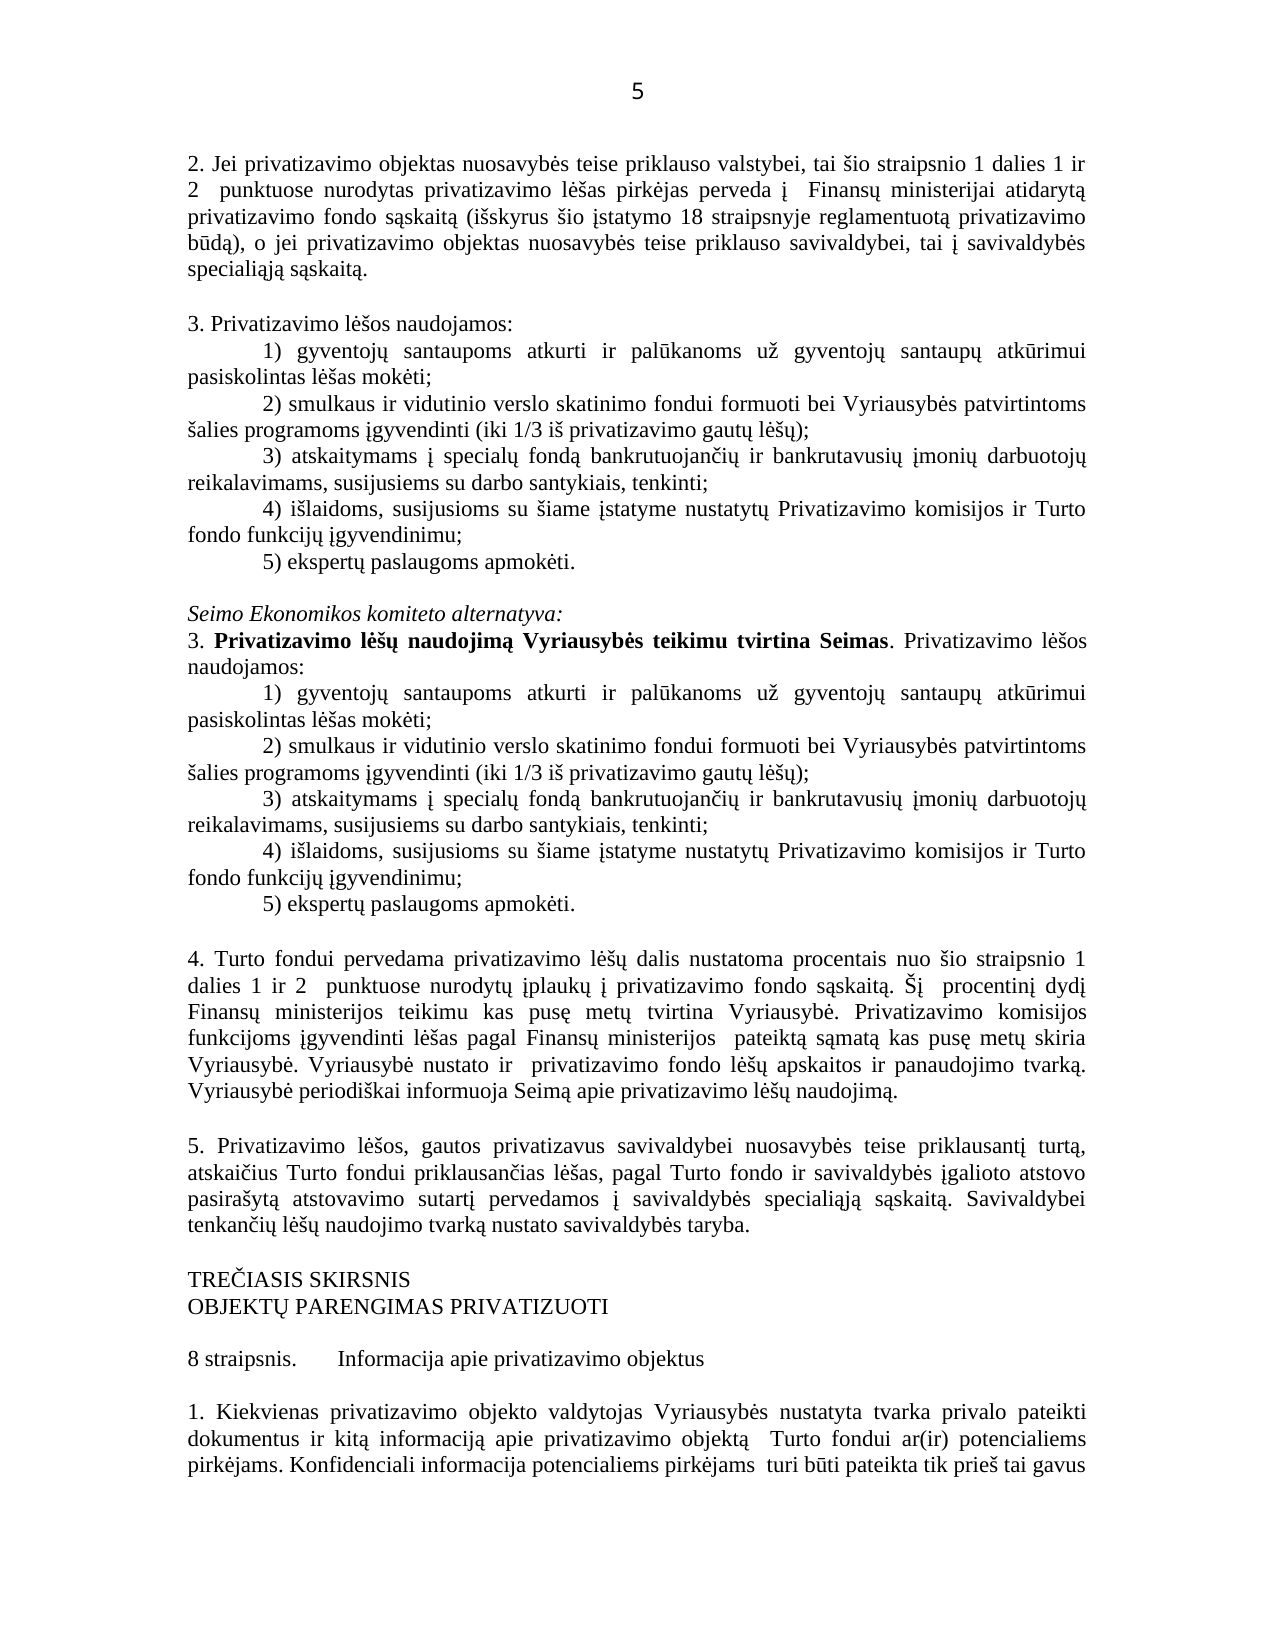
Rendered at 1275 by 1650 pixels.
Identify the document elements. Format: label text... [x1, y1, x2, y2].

text 2) smulkaus ir vidutinio verslo skatinimo fondui formuoti bei Vyriausybės patvirtintoms šalies programoms įgyvendinti (iki 1/3 iš privatizavimo gautų lėšų); [187, 732, 1087, 785]
text 4) išlaidoms, susijusioms su šiame įstatyme nustatytų Privatizavimo komisijos ir Turto fondo funkcijų įgyvendinimu; [187, 838, 1087, 890]
text 8 straipsnis. Informacija apie privatizavimo objektus [187, 1346, 1087, 1372]
text 3) atskaitymams į specialų fondą bankrutuojančių ir bankrutavusių įmonių darbuotojų reikalavimams, susijusiems su darbo santykiais, tenkinti; [187, 785, 1087, 838]
text 2. Jei privatizavimo objektas nuosavybės teise priklauso valstybei, tai šio straipsnio 1 dalies 1 ir 2 punktuose nurodytas privatizavimo lėšas pirkėjas perveda į Finansų ministerijai atidarytą privatizavimo fondo sąskaitą (išskyrus šio įstatymo 18 straipsnyje reglamentuotą privatizavimo būdą), o jei privatizavimo objektas nuosavybės teise priklauso savivaldybei, tai į savivaldybės specialiąją sąskaitą. [187, 150, 1087, 282]
text 1. Kiekvienas privatizavimo objekto valdytojas Vyriausybės nustatyta tvarka privalo pateikti dokumentus ir kitą informaciją apie privatizavimo objektą Turto fondui ar(ir) potencialiems pirkėjams. Konfidenciali informacija potencialiems pirkėjams turi būti pateikta tik prieš tai gavus [187, 1398, 1087, 1477]
text TREČIASIS SKIRSNIS [187, 1266, 1087, 1293]
text 5. Privatizavimo lėšos, gautos privatizavus savivaldybei nuosavybės teise priklausantį turtą, atskaičius Turto fondui priklausančias lėšas, pagal Turto fondo ir savivaldybės įgalioto atstovo pasirašytą atstovavimo sutartį pervedamos į savivaldybės specialiąją sąskaitą. Savivaldybei tenkančių lėšų naudojimo tvarką nustato savivaldybės taryba. [187, 1132, 1087, 1238]
text 4. Turto fondui pervedama privatizavimo lėšų dalis nustatoma procentais nuo šio straipsnio 1 dalies 1 ir 2 punktuose nurodytų įplaukų į privatizavimo fondo sąskaitą. Šį procentinį dydį Finansų ministerijos teikimu kas pusę metų tvirtina Vyriausybė. Privatizavimo komisijos funkcijoms įgyvendinti lėšas pagal Finansų ministerijos pateiktą sąmatą kas pusę metų skiria Vyriausybė. Vyriausybė nustato ir privatizavimo fondo lėšų apskaitos ir panaudojimo tvarką. Vyriausybė periodiškai informuoja Seimą apie privatizavimo lėšų naudojimą. [187, 945, 1087, 1103]
text OBJEKTŲ PARENGIMAS PRIVATIZUOTI [187, 1293, 1087, 1319]
text 5) ekspertų paslaugoms apmokėti. [187, 548, 1087, 574]
text 4) išlaidoms, susijusioms su šiame įstatyme nustatytų Privatizavimo komisijos ir Turto fondo funkcijų įgyvendinimu; [187, 495, 1087, 548]
text 3. Privatizavimo lėšos naudojamos: [187, 311, 1087, 337]
text 3. Privatizavimo lėšų naudojimą Vyriausybės teikimu tvirtina Seimas. Privatizavimo lėšos naudojamos: [187, 627, 1087, 679]
text Seimo Ekonomikos komiteto alternatyva: [187, 600, 1087, 627]
text 5) ekspertų paslaugoms apmokėti. [187, 890, 1087, 917]
text 2) smulkaus ir vidutinio verslo skatinimo fondui formuoti bei Vyriausybės patvirtintoms šalies programoms įgyvendinti (iki 1/3 iš privatizavimo gautų lėšų); [187, 389, 1087, 442]
text 3) atskaitymams į specialų fondą bankrutuojančių ir bankrutavusių įmonių darbuotojų reikalavimams, susijusiems su darbo santykiais, tenkinti; [187, 442, 1087, 495]
text 1) gyventojų santaupoms atkurti ir palūkanoms už gyventojų santaupų atkūrimui pasiskolintas lėšas mokėti; [187, 679, 1087, 732]
text 1) gyventojų santaupoms atkurti ir palūkanoms už gyventojų santaupų atkūrimui pasiskolintas lėšas mokėti; [187, 337, 1087, 389]
